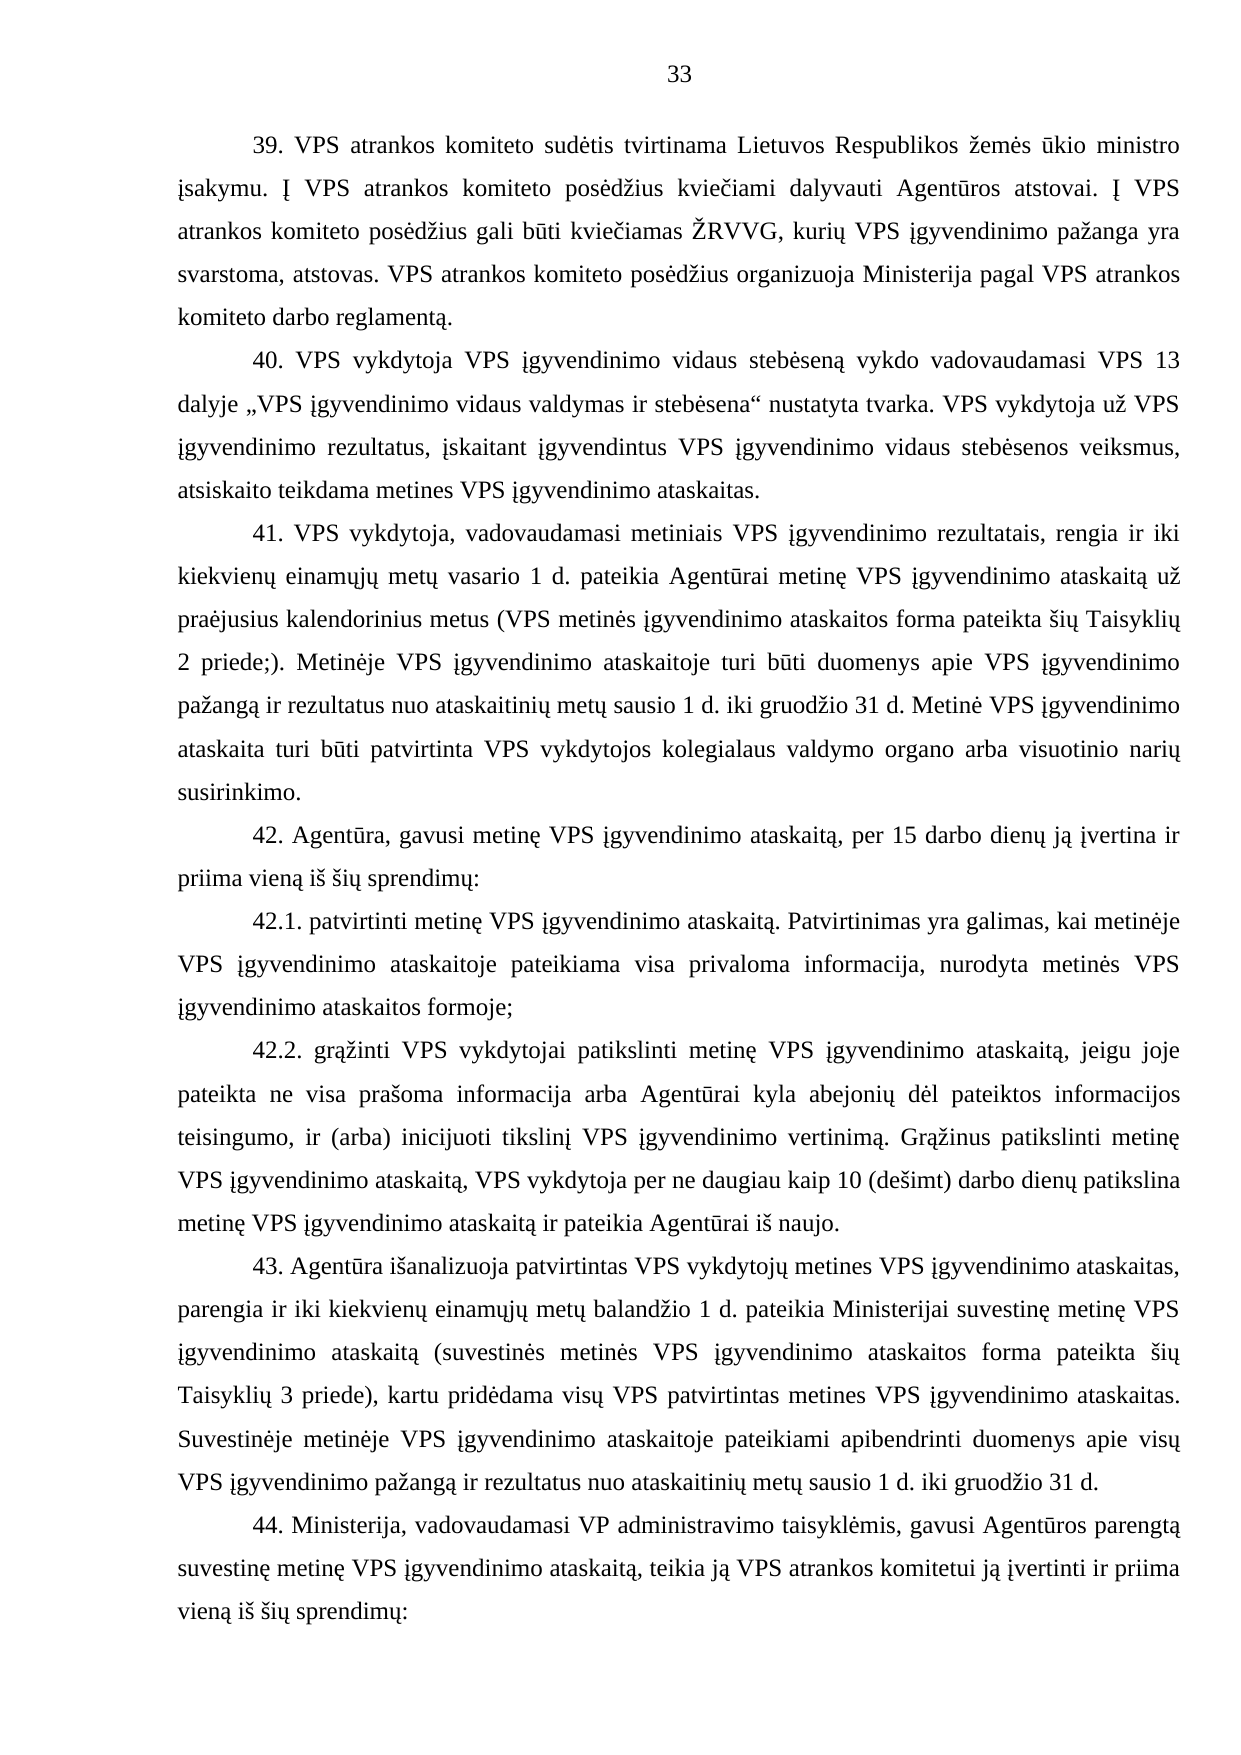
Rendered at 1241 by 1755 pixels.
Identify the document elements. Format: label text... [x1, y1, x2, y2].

text 43. Agentūra išanalizuoja patvirtintas VPS vykdytojų metines VPS įgyvendinimo ataskaitas, parengia ir iki kiekvienų einamųjų metų balandžio 1 d. pateikia Ministerijai suvestinę metinę VPS įgyvendinimo ataskaitą (suvestinės metinės VPS įgyvendinimo ataskaitos forma pateikta šių Taisyklių 3 priede), kartu pridėdama visų VPS patvirtintas metines VPS įgyvendinimo ataskaitas. Suvestinėje metinėje VPS įgyvendinimo ataskaitoje pateikiami apibendrinti duomenys apie visų VPS įgyvendinimo pažangą ir rezultatus nuo ataskaitinių metų sausio 1 d. iki gruodžio 31 d. [177, 1251, 1181, 1496]
text 40. VPS vykdytoja VPS įgyvendinimo vidaus stebėseną vykdo vadovaudamasi VPS 13 dalyje „VPS įgyvendinimo vidaus valdymas ir stebėsena“ nustatyta tvarka. VPS vykdytoja už VPS įgyvendinimo rezultatus, įskaitant įgyvendintus VPS įgyvendinimo vidaus stebėsenos veiksmus, atsiskaito teikdama metines VPS įgyvendinimo ataskaitas. [177, 346, 1181, 504]
text 42.2. grąžinti VPS vykdytojai patikslinti metinę VPS įgyvendinimo ataskaitą, jeigu joje pateikta ne visa prašoma informacija arba Agentūrai kyla abejonių dėl pateiktos informacijos teisingumo, ir (arba) inicijuoti tikslinį VPS įgyvendinimo vertinimą. Grąžinus patikslinti metinę VPS įgyvendinimo ataskaitą, VPS vykdytoja per ne daugiau kaip 10 (dešimt) darbo dienų patikslina metinę VPS įgyvendinimo ataskaitą ir pateikia Agentūrai iš naujo. [177, 1036, 1181, 1237]
text 42. Agentūra, gavusi metinę VPS įgyvendinimo ataskaitą, per 15 darbo dienų ją įvertina ir priima vieną iš šių sprendimų: [177, 820, 1181, 892]
text 39. VPS atrankos komiteto sudėtis tvirtinama Lietuvos Respublikos žemės ūkio ministro įsakymu. Į VPS atrankos komiteto posėdžius kviečiami dalyvauti Agentūros atstovai. Į VPS atrankos komiteto posėdžius gali būti kviečiamas ŽRVVG, kurių VPS įgyvendinimo pažanga yra svarstoma, atstovas. VPS atrankos komiteto posėdžius organizuoja Ministerija pagal VPS atrankos komiteto darbo reglamentą. [177, 130, 1181, 331]
text 41. VPS vykdytoja, vadovaudamasi metiniais VPS įgyvendinimo rezultatais, rengia ir iki kiekvienų einamųjų metų vasario 1 d. pateikia Agentūrai metinę VPS įgyvendinimo ataskaitą už praėjusius kalendorinius metus (VPS metinės įgyvendinimo ataskaitos forma pateikta šių Taisyklių 2 priede;). Metinėje VPS įgyvendinimo ataskaitoje turi būti duomenys apie VPS įgyvendinimo pažangą ir rezultatus nuo ataskaitinių metų sausio 1 d. iki gruodžio 31 d. Metinė VPS įgyvendinimo ataskaita turi būti patvirtinta VPS vykdytojos kolegialaus valdymo organo arba visuotinio narių susirinkimo. [177, 518, 1181, 806]
text 42.1. patvirtinti metinę VPS įgyvendinimo ataskaitą. Patvirtinimas yra galimas, kai metinėje VPS įgyvendinimo ataskaitoje pateikiama visa privaloma informacija, nurodyta metinės VPS įgyvendinimo ataskaitos formoje; [177, 906, 1181, 1021]
text 44. Ministerija, vadovaudamasi VP administravimo taisyklėmis, gavusi Agentūros parengtą suvestinę metinę VPS įgyvendinimo ataskaitą, teikia ją VPS atrankos komitetui ją įvertinti ir priima vieną iš šių sprendimų: [177, 1510, 1181, 1625]
